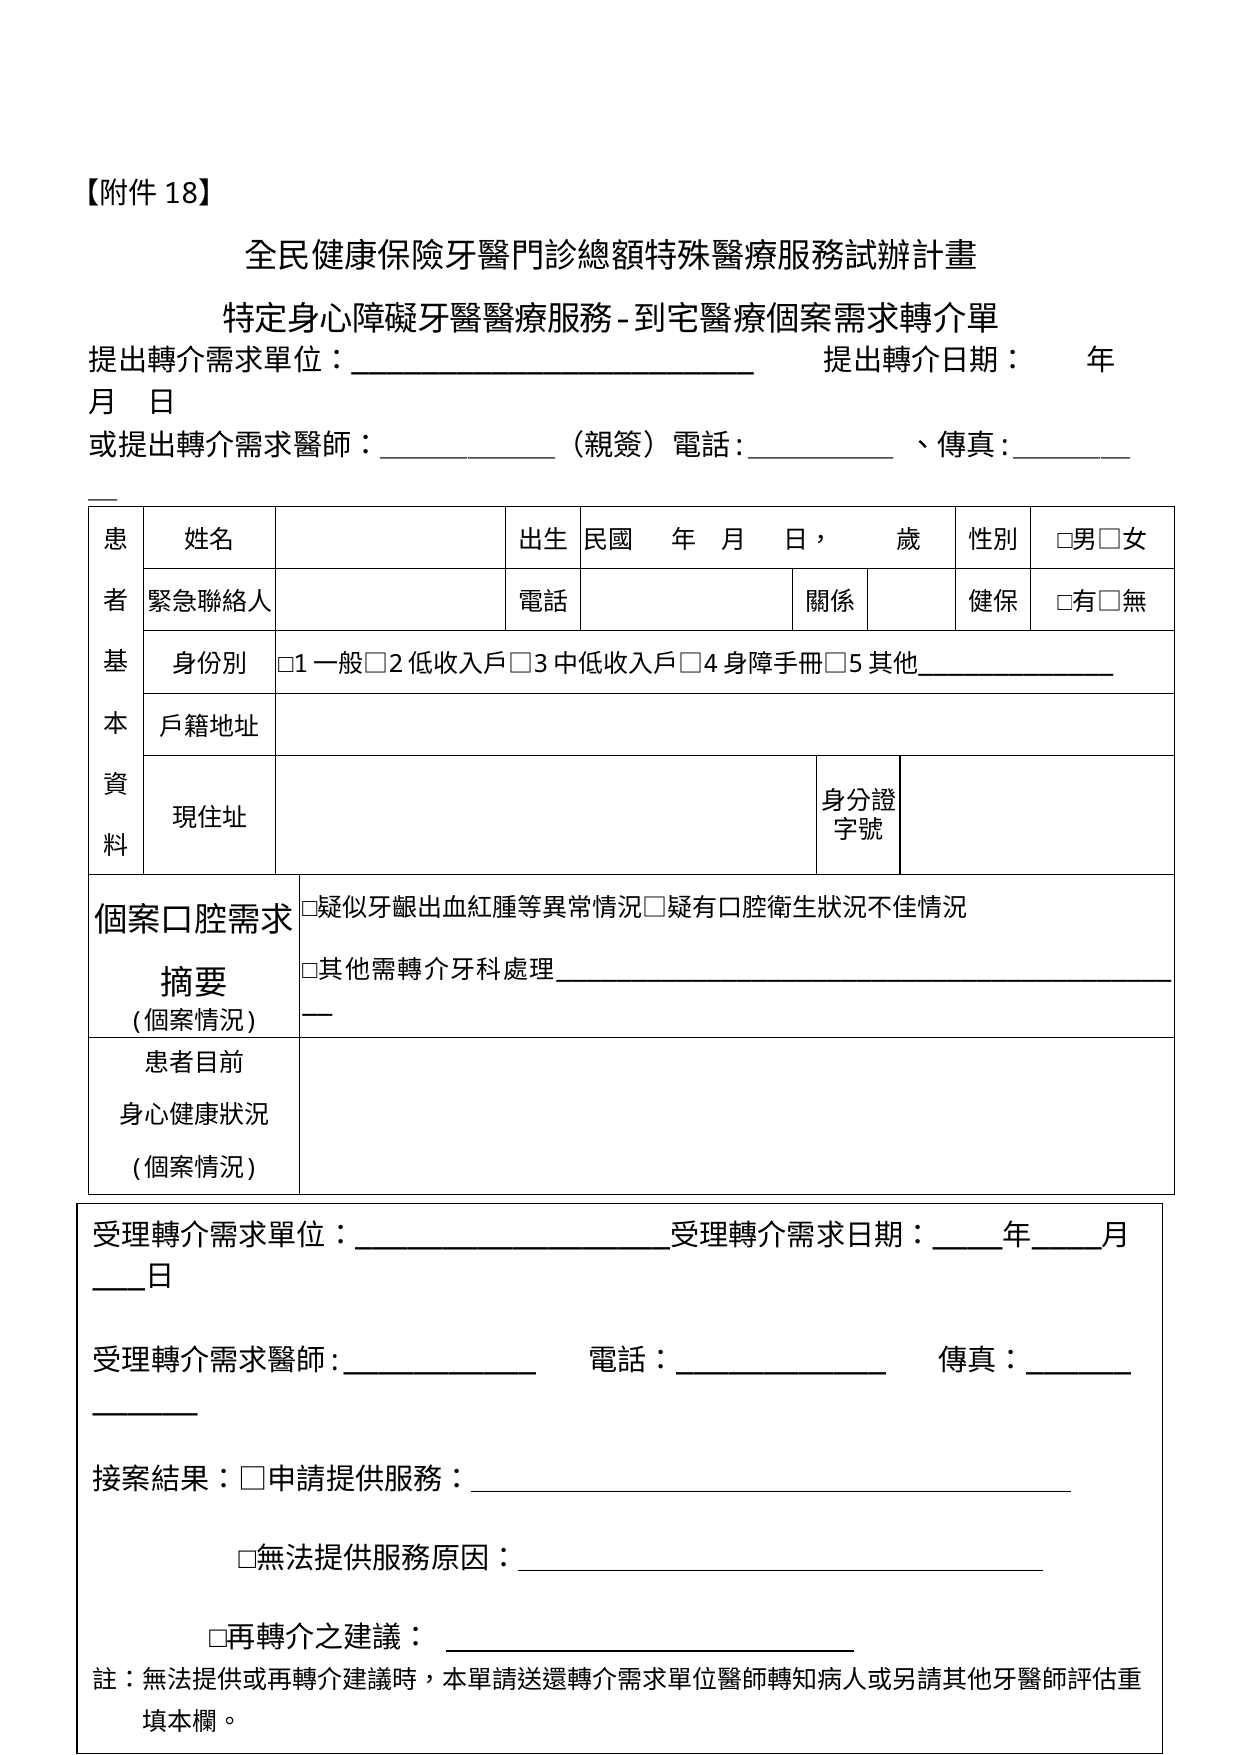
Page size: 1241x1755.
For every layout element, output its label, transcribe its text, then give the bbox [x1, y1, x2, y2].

table_header [276, 507, 505, 568]
table_cell 電話 [506, 569, 580, 630]
table_header 出生 [506, 507, 580, 568]
table_header 民國 年 月 日， 歲 [581, 507, 955, 568]
table_cell □疑似牙齦出血紅腫等異常情況□疑有口腔衛生狀況不佳情況 □其他需轉介牙科處理___________________________________________ [300, 875, 1174, 1037]
text 受理轉介需求醫師:___________ 電話：____________ 傳真：____________ [92, 1337, 1147, 1420]
text 受理轉介需求單位：__________________受理轉介需求日期：____年____月___日 [92, 1212, 1147, 1295]
text 全民健康保險牙醫門診總額特殊醫療服務試辦計畫 [70, 211, 1152, 274]
text 特定身心障礙牙醫醫療服務-到宅醫療個案需求轉介單 [70, 274, 1152, 336]
table_cell [300, 1038, 1174, 1194]
table_cell 戶籍地址 [144, 694, 275, 755]
table_cell [276, 569, 505, 630]
text □再轉介之建議： [92, 1616, 1147, 1655]
table_cell 個案口腔需求 摘要 (個案情況) [89, 875, 299, 1037]
table_cell 現住址 [144, 756, 275, 874]
text 或提出轉介需求醫師：＿＿＿＿＿＿（親簽）電話:＿＿＿＿＿ 、傳真:＿＿＿＿＿ [89, 421, 1152, 506]
table_cell [901, 756, 1174, 874]
table_cell 緊急聯絡人 [144, 569, 275, 630]
table_cell [868, 569, 955, 630]
table_header 姓名 [144, 507, 275, 568]
text 接案結果：□申請提供服務：＿＿＿＿＿＿＿＿＿＿＿＿＿＿＿＿＿＿＿＿＿＿＿＿ [92, 1457, 1147, 1497]
table_cell 身分證字號 [817, 756, 899, 874]
table_cell 患者目前 身心健康狀況 (個案情況) [89, 1038, 299, 1194]
table_cell □有□無 [1031, 569, 1174, 630]
text 提出轉介需求單位：_______________________ 提出轉介日期： 年 月 日 [89, 336, 1152, 421]
table_cell 身份別 [144, 631, 275, 693]
table_cell 關係 [793, 569, 867, 630]
table_cell 健保 [956, 569, 1030, 630]
text 【附件18】 [70, 149, 1152, 211]
table_cell [581, 569, 792, 630]
text □無法提供服務原因：＿＿＿＿＿＿＿＿＿＿＿＿＿＿＿＿＿＿＿＿＿ [92, 1537, 1127, 1576]
table_header 患 者 基 本 資 料 [89, 507, 143, 874]
table_header 性別 [956, 507, 1030, 568]
table_cell [276, 756, 816, 874]
table_cell [276, 694, 1174, 755]
table_header □男□女 [1031, 507, 1174, 568]
text --------------------------------------------------------------------------------------------------------------------------- [89, 1195, 1152, 1203]
text 註：無法提供或再轉介建議時，本單請送還轉介需求單位醫師轉知病人或另請其他牙醫師評估重填本欄。 [92, 1655, 1147, 1739]
table_cell □1一般□2低收入戶□3中低收入戶□4身障手冊□5其他_____________ [276, 631, 1174, 693]
